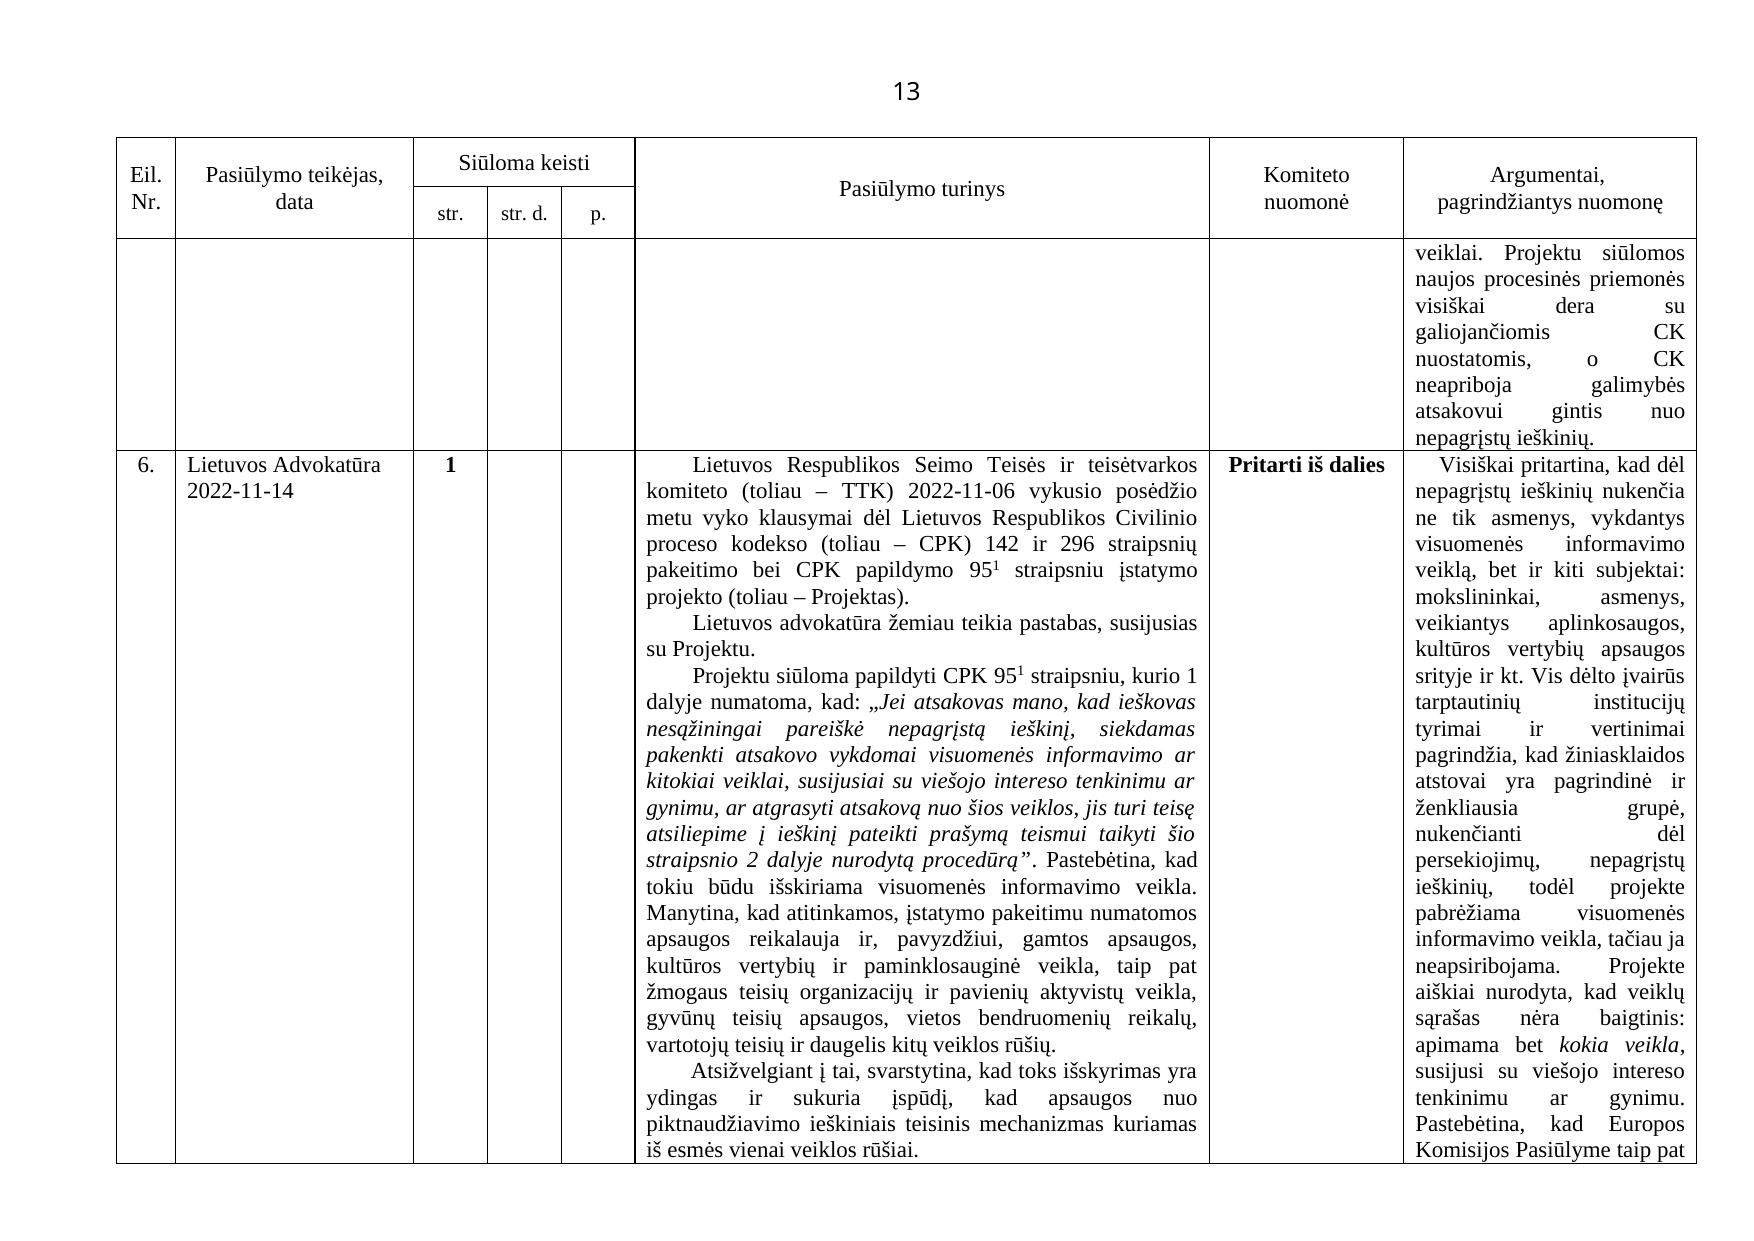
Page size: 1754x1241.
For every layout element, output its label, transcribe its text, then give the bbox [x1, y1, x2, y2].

table_cell Visiškai pritartina, kad dėl nepagrįstų ieškinių nukenčia ne tik asmenys, vykdantys visuomenės informavimo veiklą, bet ir kiti subjektai: mokslininkai, asmenys, veikiantys aplinkosaugos, kultūros vertybių apsaugos srityje ir kt. Vis dėlto įvairūs tarptautinių institucijų tyrimai ir vertinimai pagrindžia, kad žiniasklaidos atstovai yra pagrindinė ir ženkliausia grupė, nukenčianti dėl persekiojimų, nepagrįstų ieškinių, todėl projekte pabrėžiama visuomenės informavimo veikla, tačiau ja neapsiribojama. Projekte aiškiai nurodyta, kad veiklų sąrašas nėra baigtinis: apimama bet kokia veikla, susijusi su viešojo intereso tenkinimu ar gynimu. Pastebėtina, kad Europos Komisijos Pasiūlyme taip pat [1404, 451, 1696, 1163]
table_cell 6. [117, 451, 175, 1163]
table_cell [117, 239, 175, 450]
table_cell [636, 239, 1209, 450]
table_cell Lietuvos Advokatūra 2022-11-14 [176, 451, 413, 1163]
table_cell str. [414, 187, 487, 238]
table_cell [488, 451, 561, 1163]
table_header Eil. Nr. [117, 138, 175, 238]
table_header Argumentai, pagrindžiantys nuomonę [1404, 138, 1696, 238]
table_cell p. [562, 187, 634, 238]
table_cell [414, 239, 487, 450]
table_cell [1210, 239, 1403, 450]
table_header Pasiūlymo teikėjas, data [176, 138, 413, 238]
table_cell veiklai. Projektu siūlomos naujos procesinės priemonės visiškai dera su galiojančiomis CK nuostatomis, o CK neapriboja galimybės atsakovui gintis nuo nepagrįstų ieškinių. [1404, 239, 1696, 450]
table_header Siūloma keisti [414, 138, 634, 186]
table_header Komiteto nuomonė [1210, 138, 1403, 238]
table_cell [176, 239, 413, 450]
table_cell [488, 239, 561, 450]
table_cell Lietuvos Respublikos Seimo Teisės ir teisėtvarkos komiteto (toliau – TTK) 2022-11-06 vykusio posėdžio metu vyko klausymai dėl Lietuvos Respublikos Civilinio proceso kodekso (toliau – CPK) 142 ir 296 straipsnių pakeitimo bei CPK papildymo 951 straipsniu įstatymo projekto (toliau – Projektas). Lietuvos advokatūra žemiau teikia pastabas, susijusias su Projektu. Projektu siūloma papildyti CPK 951 straipsniu, kurio 1 dalyje numatoma, kad: „Jei atsakovas mano, kad ieškovas nesąžiningai pareiškė nepagrįstą ieškinį, siekdamas pakenkti atsakovo vykdomai visuomenės informavimo ar kitokiai veiklai, susijusiai su viešojo intereso tenkinimu ar gynimu, ar atgrasyti atsakovą nuo šios veiklos, jis turi teisę atsiliepime į ieškinį pateikti prašymą teismui taikyti šio straipsnio 2 dalyje nurodytą procedūrą”. Pastebėtina, kad tokiu būdu išskiriama visuomenės informavimo veikla. Manytina, kad atitinkamos, įstatymo pakeitimu numatomos apsaugos reikalauja ir, pavyzdžiui, gamtos apsaugos, kultūros vertybių ir paminklosauginė veikla, taip pat žmogaus teisių organizacijų ir pavienių aktyvistų veikla, gyvūnų teisių apsaugos, vietos bendruomenių reikalų, vartotojų teisių ir daugelis kitų veiklos rūšių. Atsižvelgiant į tai, svarstytina, kad toks išskyrimas yra ydingas ir sukuria įspūdį, kad apsaugos nuo piktnaudžiavimo ieškiniais teisinis mechanizmas kuriamas iš esmės vienai veiklos rūšiai. [636, 451, 1209, 1163]
table_cell [562, 451, 634, 1163]
table_cell str. d. [488, 187, 561, 238]
table_cell Pritarti iš dalies [1210, 451, 1403, 1163]
table_cell 1 [414, 451, 487, 1163]
table_header Pasiūlymo turinys [636, 138, 1209, 238]
table_cell [562, 239, 634, 450]
